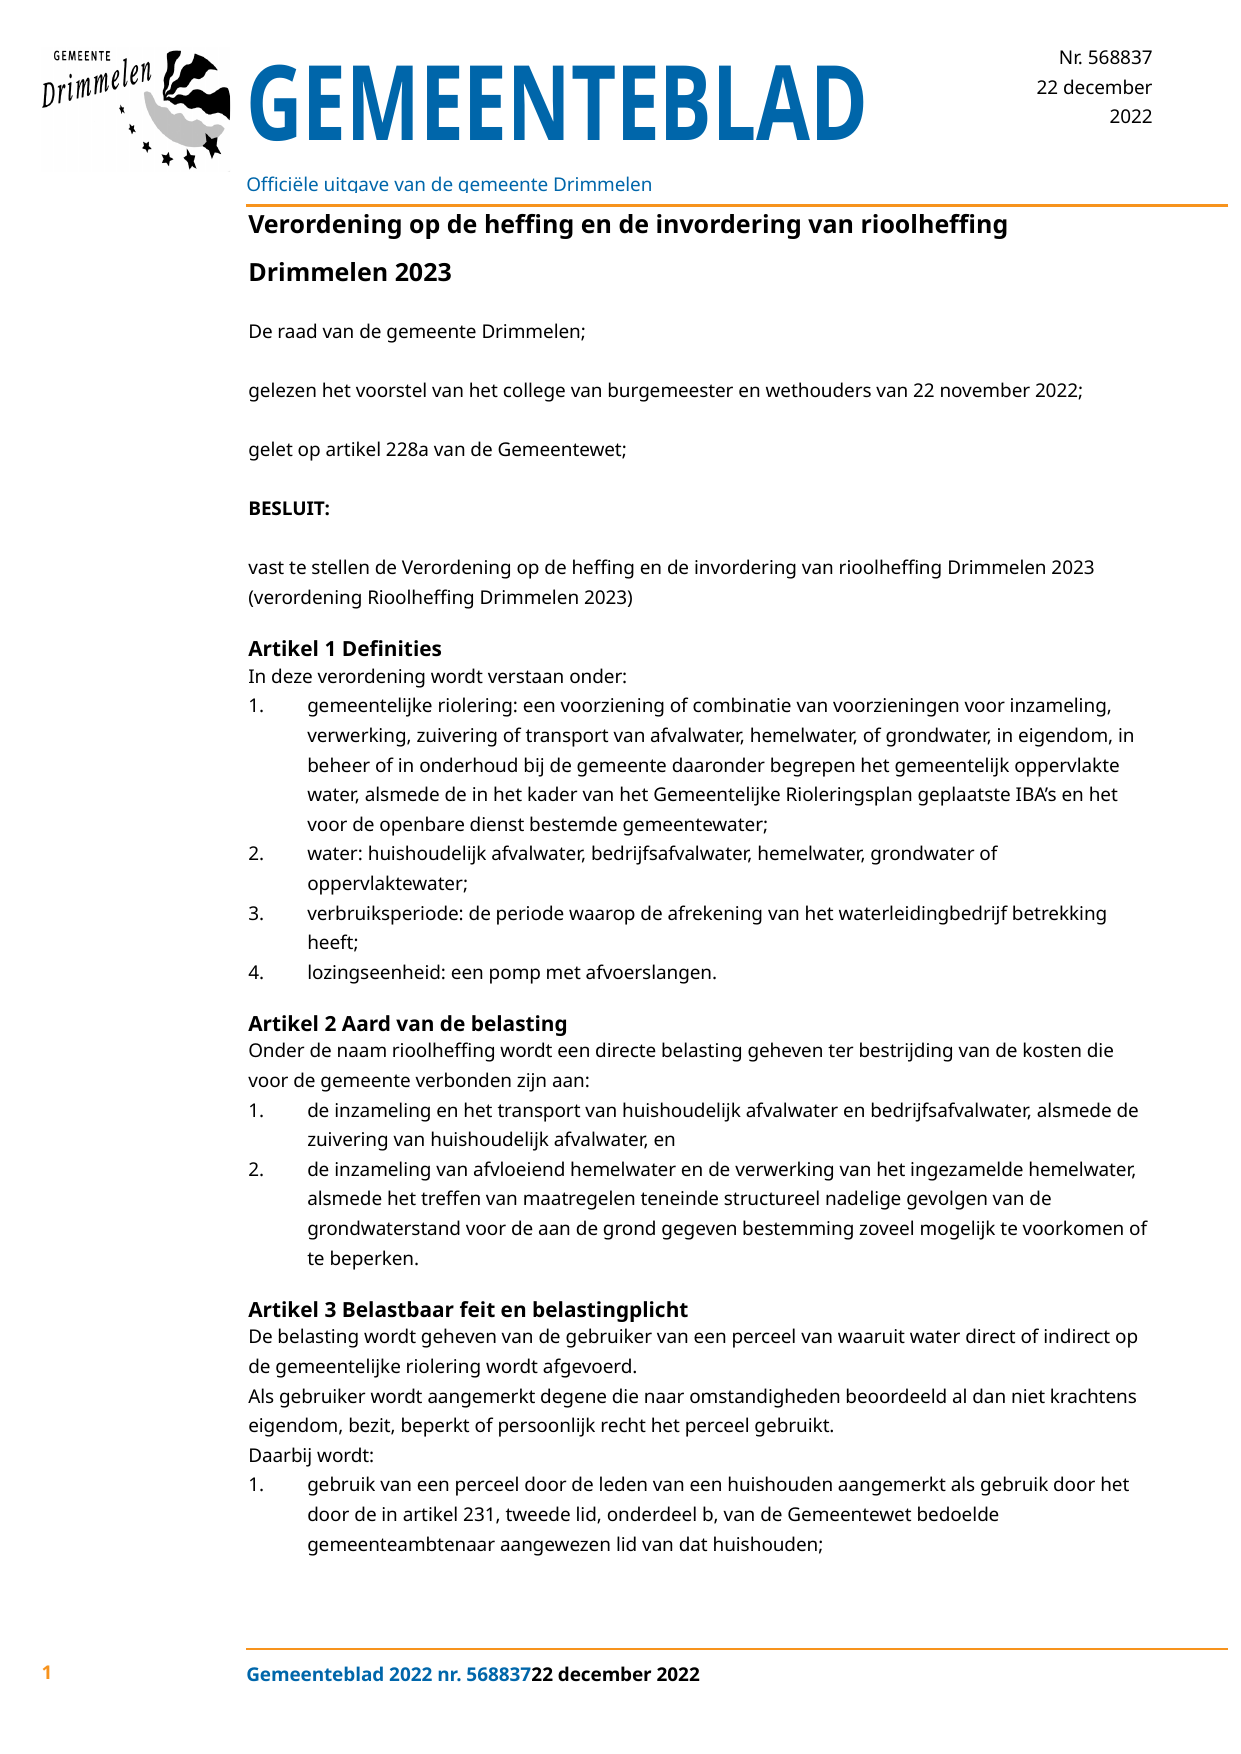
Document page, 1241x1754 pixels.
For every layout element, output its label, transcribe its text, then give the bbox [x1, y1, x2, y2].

text In deze verordening wordt verstaan onder: [248, 663, 1152, 689]
picture [41, 47, 231, 172]
list verbruiksperiode: de periode waarop de afrekening van het waterleidingbedrijf betrekking heeft; [248, 900, 1152, 955]
list gebruik van een perceel door de leden van een huishouden aangemerkt als gebruik door het door de in artikel 231, tweede lid, onderdeel b, van de Gemeentewet bedoelde gemeenteambtenaar aangewezen lid van dat huishouden; [248, 1472, 1152, 1556]
list water: huishoudelijk afvalwater, bedrijfsafvalwater, hemelwater, grondwater of oppervlaktewater; [248, 841, 1152, 896]
text De belasting wordt geheven van de gebruiker van een perceel van waaruit water direct of indirect op de gemeentelijke riolering wordt afgevoerd. [248, 1324, 1152, 1379]
list de inzameling van afvloeiend hemelwater en de verwerking van het ingezamelde hemelwater, alsmede het treffen van maatregelen teneinde structureel nadelige gevolgen van de grondwaterstand voor de aan de grond gegeven bestemming zoveel mogelijk te voorkomen of te beperken. [248, 1156, 1152, 1271]
text Verordening op de heffing en de invordering van rioolheffing Drimmelen 2023 [248, 207, 1152, 288]
list lozingseenheid: een pomp met afvoerslangen. [248, 959, 1152, 984]
text gelezen het voorstel van het college van burgemeester en wethouders van 22 november 2022; [248, 377, 1152, 403]
text gelet op artikel 228a van de Gemeentewet; [248, 436, 1152, 462]
text Artikel 3 Belastbaar feit en belastingplicht [248, 1295, 1152, 1324]
list de inzameling en het transport van huishoudelijk afvalwater en bedrijfsafvalwater, alsmede de zuivering van huishoudelijk afvalwater, en [248, 1097, 1152, 1152]
text Daarbij wordt: [248, 1442, 1152, 1468]
text Artikel 1 Definities [248, 634, 1152, 663]
text vast te stellen de Verordening op de heffing en de invordering van rioolheffing Drimmelen 2023 (verordening Rioolheffing Drimmelen 2023) [248, 554, 1152, 610]
list gemeentelijke riolering: een voorziening of combinatie van voorzieningen voor inzameling, verwerking, zuivering of transport van afvalwater, hemelwater, of grondwater, in eigendom, in beheer of in onderhoud bij de gemeente daaronder begrepen het gemeentelijk oppervlakte water, alsmede de in het kader van het Gemeentelijke Rioleringsplan geplaatste IBA’s en het voor de openbare dienst bestemde gemeentewater; [248, 693, 1152, 837]
text Als gebruiker wordt aangemerkt degene die naar omstandigheden beoordeeld al dan niet krachtens eigendom, bezit, beperkt of persoonlijk recht het perceel gebruikt. [248, 1383, 1152, 1438]
text Artikel 2 Aard van de belasting [248, 1009, 1152, 1038]
text BESLUIT: [248, 495, 1152, 521]
text Onder de naam rioolheffing wordt een directe belasting geheven ter bestrijding van de kosten die voor de gemeente verbonden zijn aan: [248, 1038, 1152, 1093]
text De raad van de gemeente Drimmelen; [248, 318, 1152, 344]
